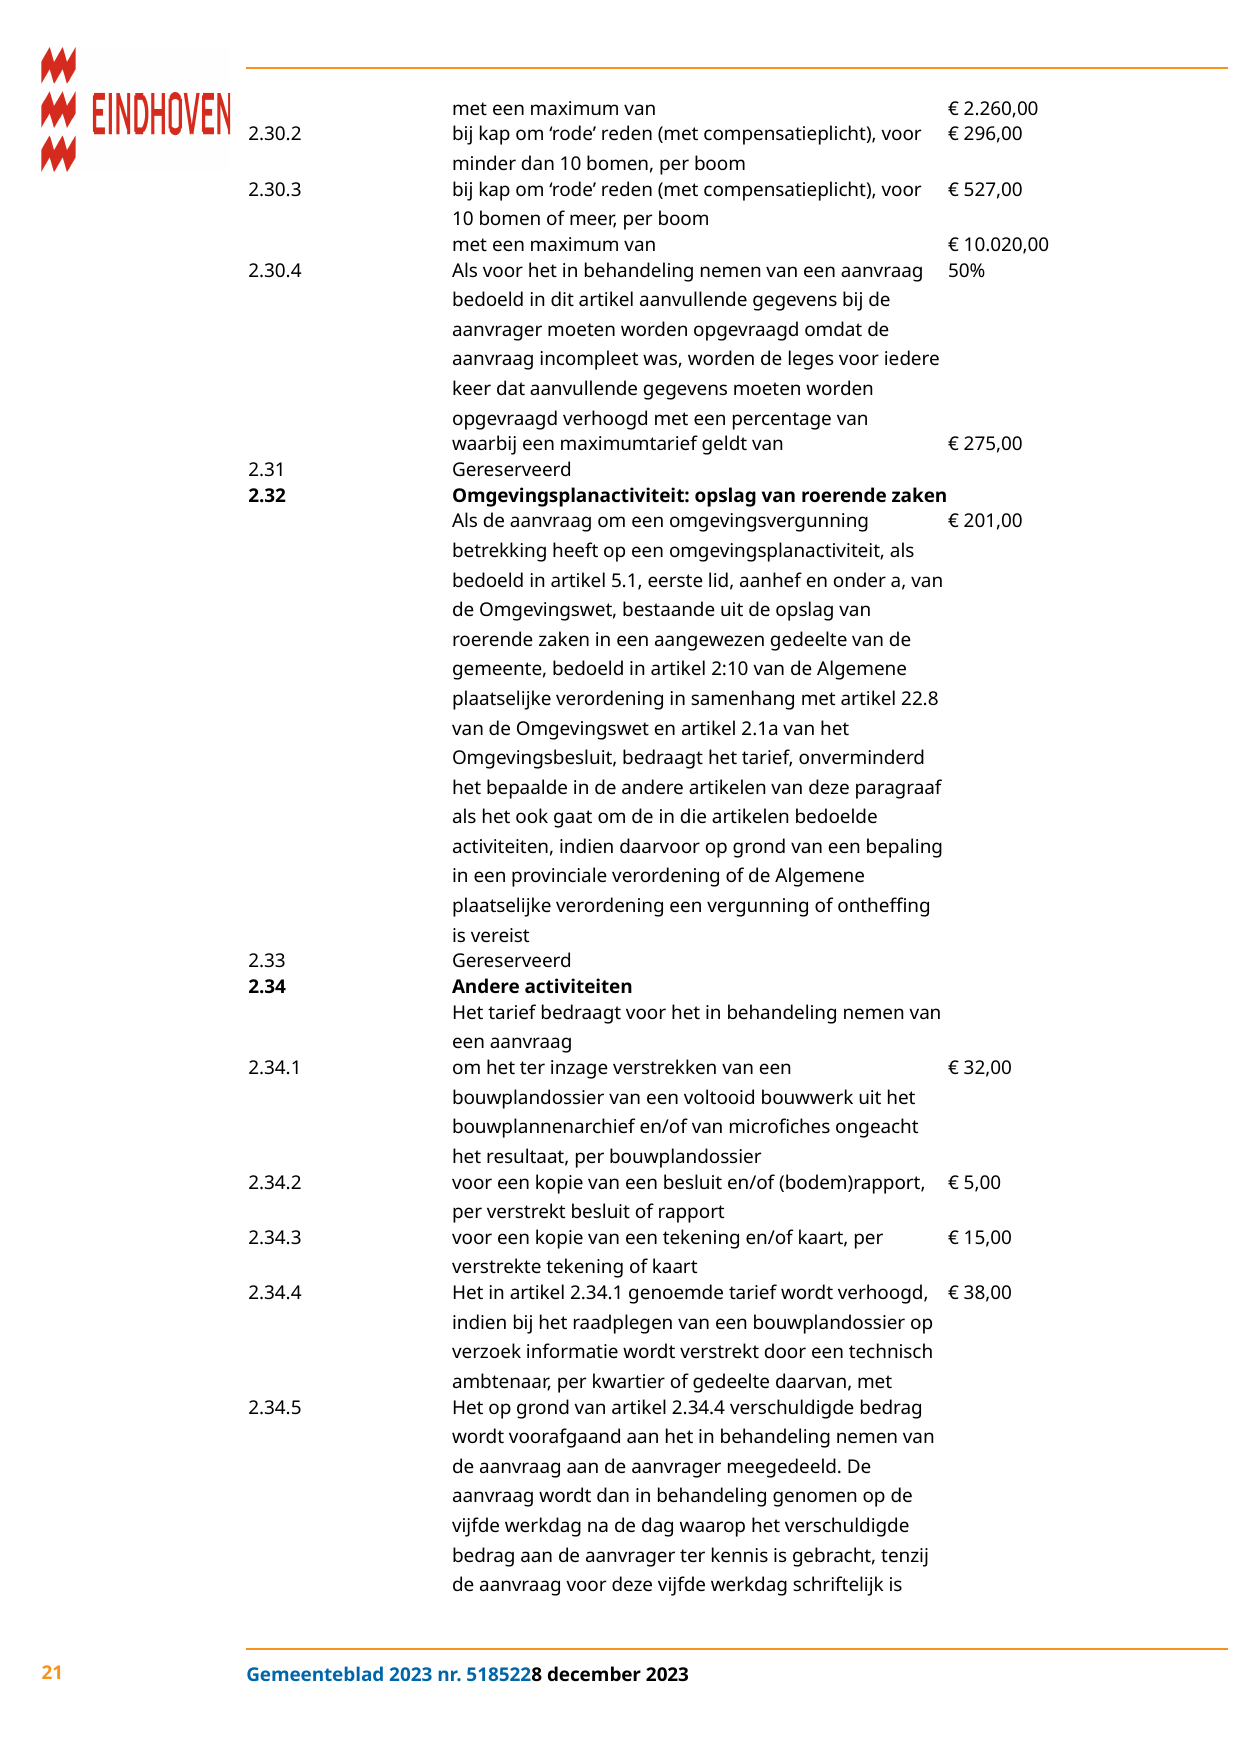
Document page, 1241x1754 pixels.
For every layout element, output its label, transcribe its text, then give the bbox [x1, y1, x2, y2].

table_cell 2.33 [248, 948, 452, 973]
table_cell 50% [948, 257, 1152, 431]
table_cell € 5,00 [948, 1169, 1152, 1224]
table_cell 2.34.2 [248, 1169, 452, 1224]
table_cell Omgevingsplanactiviteit: opslag van roerende zaken [452, 482, 948, 508]
table_cell [948, 456, 1152, 482]
table_cell Het tarief bedraagt voor het in behandeling nemen van een aanvraag [452, 999, 948, 1054]
table_cell Het op grond van artikel 2.34.4 verschuldigde bedrag wordt voorafgaand aan het in behandeling nemen van de aanvraag aan de aanvrager meegedeeld. De aanvraag wordt dan in behandeling genomen op de vijfde werkdag na de dag waarop het verschuldigde bedrag aan de aanvrager ter kennis is gebracht, tenzij de aanvraag voor deze vijfde werkdag schriftelijk is [452, 1394, 948, 1597]
table_cell [948, 1394, 1152, 1597]
table_cell 2.30.4 [248, 257, 452, 431]
table_cell bij kap om ‘rode’ reden (met compensatieplicht), voor minder dan 10 bomen, per boom [452, 121, 948, 176]
table_cell [948, 973, 1152, 999]
table_cell € 15,00 [948, 1224, 1152, 1279]
table_cell € 10.020,00 [948, 231, 1152, 257]
table_cell waarbij een maximumtarief geldt van [452, 431, 948, 456]
table_cell € 38,00 [948, 1280, 1152, 1394]
table_cell € 296,00 [948, 121, 1152, 176]
table_cell Het in artikel 2.34.1 genoemde tarief wordt verhoogd, indien bij het raadplegen van een bouwplandossier op verzoek informatie wordt verstrekt door een technisch ambtenaar, per kwartier of gedeelte daarvan, met [452, 1280, 948, 1394]
table_cell € 32,00 [948, 1054, 1152, 1169]
table_cell 2.32 [248, 482, 452, 508]
table_cell 2.34.3 [248, 1224, 452, 1279]
table_cell Als voor het in behandeling nemen van een aanvraag bedoeld in dit artikel aanvullende gegevens bij de aanvrager moeten worden opgevraagd omdat de aanvraag incompleet was, worden de leges voor iedere keer dat aanvullende gegevens moeten worden opgevraagd verhoogd met een percentage van [452, 257, 948, 431]
table_cell 2.34.5 [248, 1394, 452, 1597]
picture [41, 47, 231, 172]
table_cell met een maximum van [452, 231, 948, 257]
table_cell [248, 431, 452, 456]
table_cell Gereserveerd [452, 948, 948, 973]
table_cell 2.34 [248, 973, 452, 999]
table_cell [248, 95, 452, 121]
table_cell [948, 482, 1152, 508]
table_cell bij kap om ‘rode’ reden (met compensatieplicht), voor 10 bomen of meer, per boom [452, 176, 948, 231]
table_cell [248, 508, 452, 948]
table_cell 2.30.2 [248, 121, 452, 176]
table_cell om het ter inzage verstrekken van een bouwplandossier van een voltooid bouwwerk uit het bouwplannenarchief en/of van microfiches ongeacht het resultaat, per bouwplandossier [452, 1054, 948, 1169]
table_cell 2.34.4 [248, 1280, 452, 1394]
table_cell [248, 231, 452, 257]
table_cell voor een kopie van een besluit en/of (bodem)rapport, per verstrekt besluit of rapport [452, 1169, 948, 1224]
table_cell 2.30.3 [248, 176, 452, 231]
table_cell voor een kopie van een tekening en/of kaart, per verstrekte tekening of kaart [452, 1224, 948, 1279]
table_cell € 201,00 [948, 508, 1152, 948]
table_cell [248, 999, 452, 1054]
table_cell € 527,00 [948, 176, 1152, 231]
table_cell [948, 948, 1152, 973]
table_cell 2.31 [248, 456, 452, 482]
table_cell [948, 999, 1152, 1054]
table_cell € 275,00 [948, 431, 1152, 456]
table_cell € 2.260,00 [948, 95, 1152, 121]
table_cell Andere activiteiten [452, 973, 948, 999]
table_cell 2.34.1 [248, 1054, 452, 1169]
table_cell Gereserveerd [452, 456, 948, 482]
table_cell met een maximum van [452, 95, 948, 121]
table_cell Als de aanvraag om een omgevingsvergunning betrekking heeft op een omgevingsplanactiviteit, als bedoeld in artikel 5.1, eerste lid, aanhef en onder a, van de Omgevingswet, bestaande uit de opslag van roerende zaken in een aangewezen gedeelte van de gemeente, bedoeld in artikel 2:10 van de Algemene plaatselijke verordening in samenhang met artikel 22.8 van de Omgevingswet en artikel 2.1a van het Omgevingsbesluit, bedraagt het tarief, onverminderd het bepaalde in de andere artikelen van deze paragraaf als het ook gaat om de in die artikelen bedoelde activiteiten, indien daarvoor op grond van een bepaling in een provinciale verordening of de Algemene plaatselijke verordening een vergunning of ontheffing is vereist [452, 508, 948, 948]
